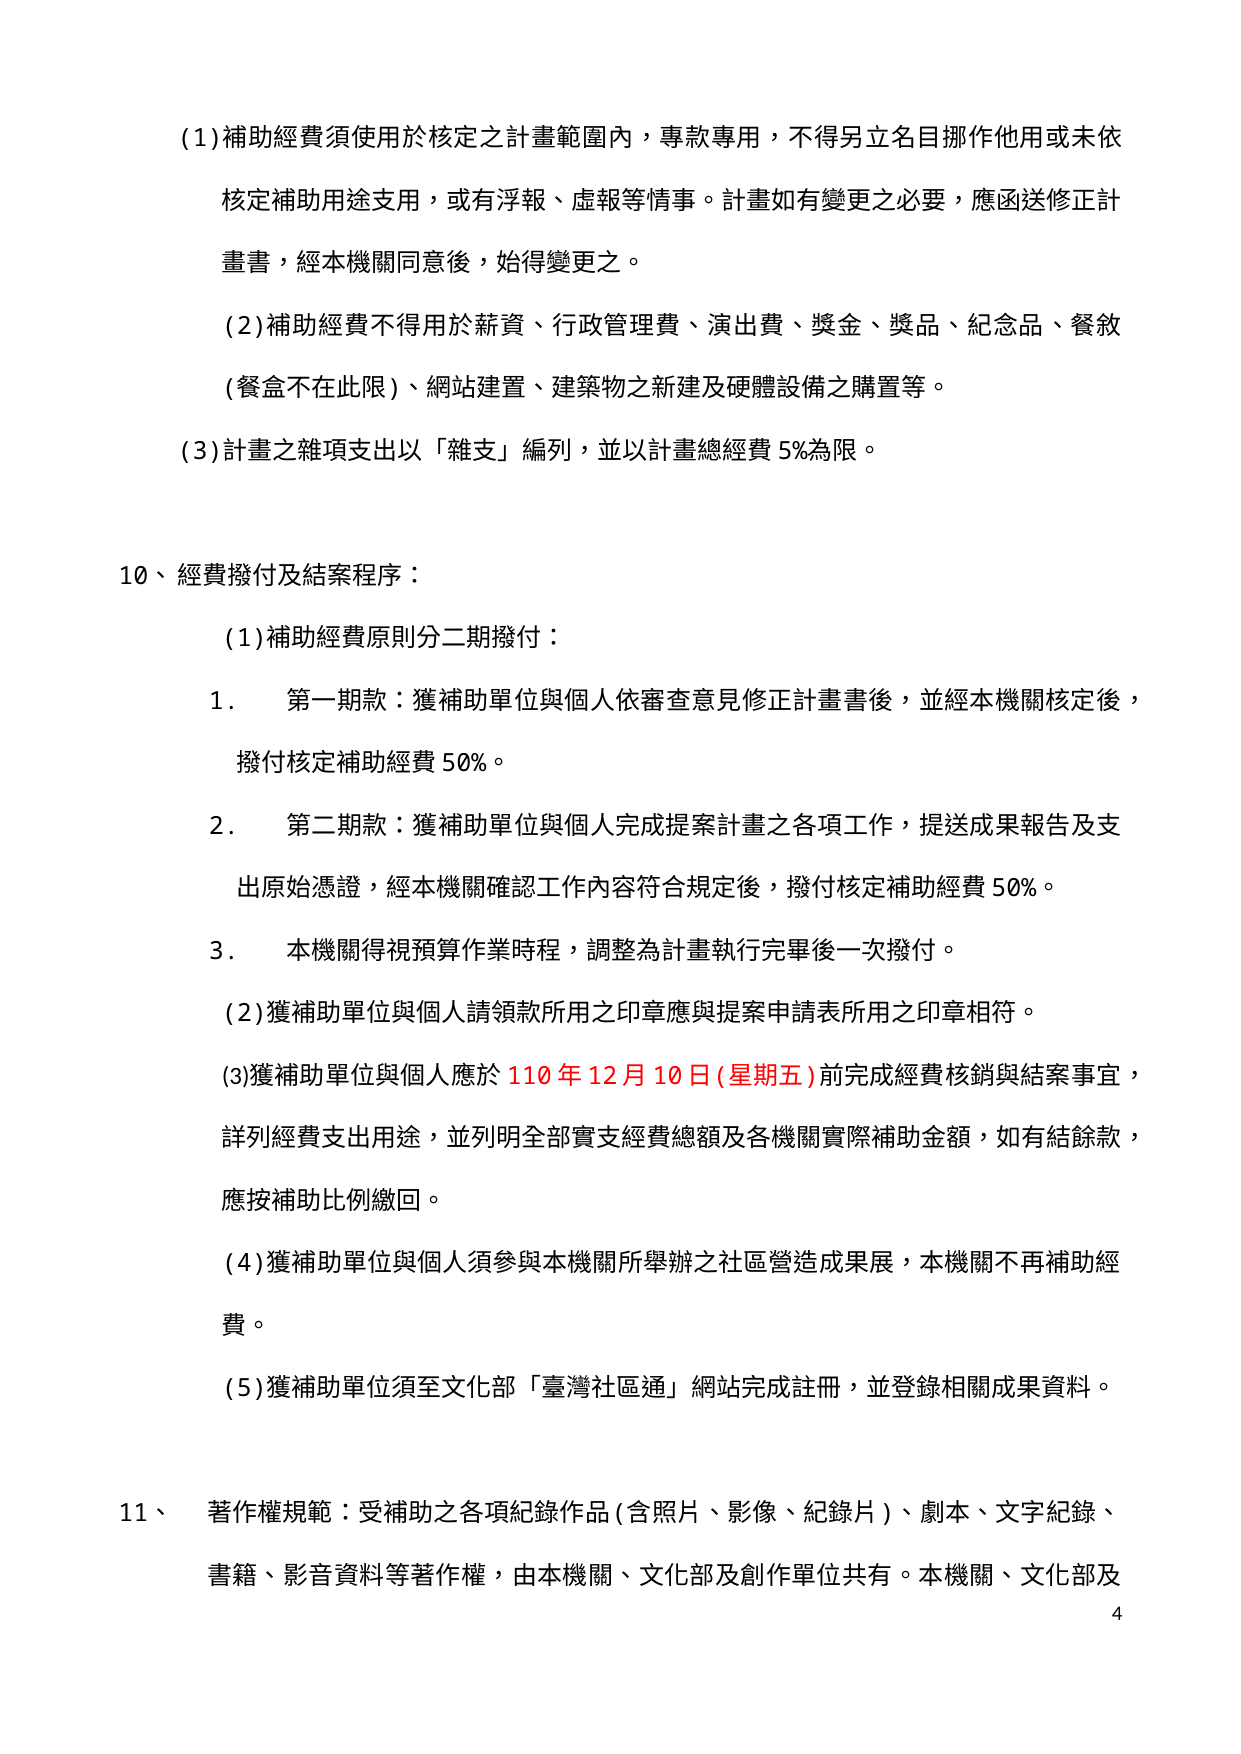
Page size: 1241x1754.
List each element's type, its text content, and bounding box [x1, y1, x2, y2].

list 補助經費不得用於薪資、行政管理費、演出費、獎金、獎品、紀念品、餐敘(餐盒不在此限)、網站建置、建築物之新建及硬體設備之購置等。 [222, 282, 1122, 407]
list 第二期款：獲補助單位與個人完成提案計畫之各項工作，提送成果報告及支出原始憑證，經本機關確認工作內容符合規定後，撥付核定補助經費50%。 [209, 782, 1122, 907]
list 獲補助單位與個人應於110年12月10日(星期五)前完成經費核銷與結案事宜，詳列經費支出用途，並列明全部實支經費總額及各機關實際補助金額，如有結餘款，應按補助比例繳回。 [222, 1032, 1122, 1219]
list 著作權規範：受補助之各項紀錄作品(含照片、影像、紀錄片)、劇本、文字紀錄、書籍、影音資料等著作權，由本機關、文化部及創作單位共有。本機關、文化部及 [118, 1469, 1122, 1594]
list 獲補助單位須至文化部「臺灣社區通」網站完成註冊，並登錄相關成果資料。 [222, 1344, 1122, 1407]
list 補助經費原則分二期撥付： [222, 594, 1122, 657]
list 補助經費須使用於核定之計畫範圍內，專款專用，不得另立名目挪作他用或未依核定補助用途支用，或有浮報、虛報等情事。計畫如有變更之必要，應函送修正計畫書，經本機關同意後，始得變更之。 [177, 94, 1122, 282]
list 第一期款：獲補助單位與個人依審查意見修正計畫書後，並經本機關核定後，撥付核定補助經費50%。 [209, 657, 1122, 782]
list 本機關得視預算作業時程，調整為計畫執行完畢後一次撥付。 [209, 907, 1122, 969]
list 經費撥付及結案程序： [118, 532, 1122, 594]
list 計畫之雜項支出以「雜支」編列，並以計畫總經費5%為限。 [177, 407, 1122, 469]
list 獲補助單位與個人請領款所用之印章應與提案申請表所用之印章相符。 [222, 969, 1122, 1032]
list 獲補助單位與個人須參與本機關所舉辦之社區營造成果展，本機關不再補助經費。 [222, 1219, 1122, 1344]
